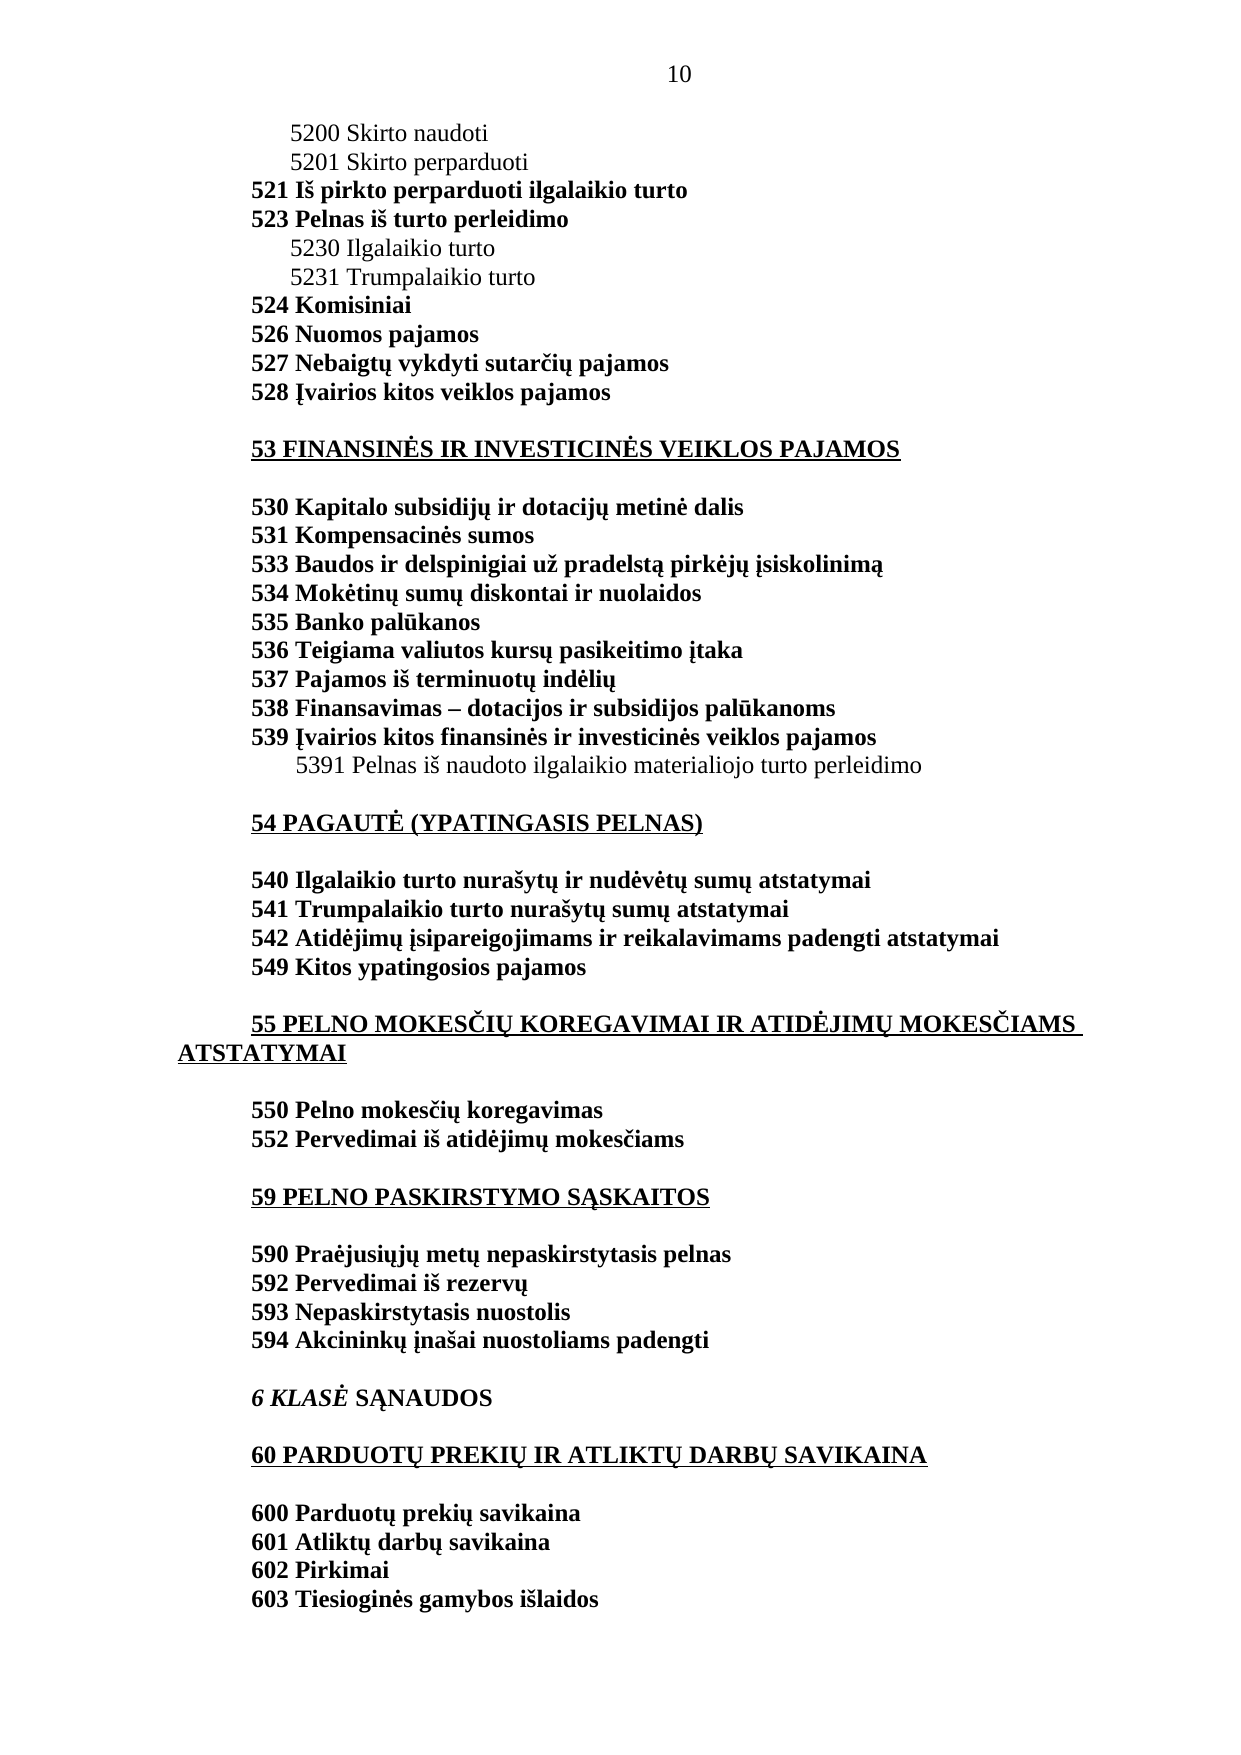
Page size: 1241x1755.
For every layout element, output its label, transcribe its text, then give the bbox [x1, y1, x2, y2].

text 590 Praėjusiųjų metų nepaskirstytasis pelnas [177, 1239, 1181, 1268]
text 549 Kitos ypatingosios pajamos [177, 952, 1181, 981]
text 550 Pelno mokesčių koregavimas [177, 1096, 1181, 1124]
text 521 Iš pirkto perparduoti ilgalaikio turto [177, 176, 1181, 204]
text 5231 Trumpalaikio turto [177, 262, 1181, 291]
text 542 Atidėjimų įsipareigojimams ir reikalavimams padengti atstatymai [177, 923, 1181, 952]
text 552 Pervedimai iš atidėjimų mokesčiams [177, 1124, 1181, 1153]
text 534 Mokėtinų sumų diskontai ir nuolaidos [177, 578, 1181, 607]
text 5201 Skirto perparduoti [177, 147, 1181, 176]
text 5391 Pelnas iš naudoto ilgalaikio materialiojo turto perleidimo [177, 751, 1181, 779]
text 535 Banko palūkanos [177, 607, 1181, 636]
text 59 PELNO PASKIRSTYMO SĄSKAITOS [177, 1182, 1181, 1211]
text 527 Nebaigtų vykdyti sutarčių pajamos [177, 348, 1181, 377]
text 538 Finansavimas – dotacijos ir subsidijos palūkanoms [177, 693, 1181, 722]
text 55 PELNO MOKESČIŲ KOREGAVIMAI IR ATIDĖJIMŲ MOKESČIAMS ATSTATYMAI [177, 1009, 1181, 1067]
text 526 Nuomos pajamos [177, 319, 1181, 348]
text 537 Pajamos iš terminuotų indėlių [177, 664, 1181, 693]
text 541 Trumpalaikio turto nurašytų sumų atstatymai [177, 894, 1181, 923]
text 603 Tiesioginės gamybos išlaidos [177, 1584, 1181, 1613]
text 60 PARDUOTŲ PREKIŲ IR ATLIKTŲ DARBŲ SAVIKAINA [177, 1441, 1181, 1469]
text 523 Pelnas iš turto perleidimo [177, 204, 1181, 233]
text 602 Pirkimai [177, 1556, 1181, 1584]
text 5200 Skirto naudoti [177, 118, 1181, 147]
text 530 Kapitalo subsidijų ir dotacijų metinė dalis [177, 492, 1181, 521]
text 524 Komisiniai [177, 291, 1181, 319]
text 592 Pervedimai iš rezervų [177, 1268, 1181, 1297]
text 53 FINANSINĖS IR INVESTICINĖS VEIKLOS PAJAMOS [177, 434, 1181, 463]
text 54 PAGAUTĖ (YPATINGASIS PELNAS) [177, 808, 1181, 837]
text 536 Teigiama valiutos kursų pasikeitimo įtaka [177, 636, 1181, 664]
text 5230 Ilgalaikio turto [177, 233, 1181, 262]
text 539 Įvairios kitos finansinės ir investicinės veiklos pajamos [177, 722, 1181, 751]
text 540 Ilgalaikio turto nurašytų ir nudėvėtų sumų atstatymai [177, 866, 1181, 894]
text 593 Nepaskirstytasis nuostolis [177, 1297, 1181, 1326]
text 533 Baudos ir delspinigiai už pradelstą pirkėjų įsiskolinimą [177, 549, 1181, 578]
text 601 Atliktų darbų savikaina [177, 1527, 1181, 1556]
text 531 Kompensacinės sumos [177, 521, 1181, 549]
text 6 KLASĖ SĄNAUDOS [177, 1383, 1181, 1412]
text 528 Įvairios kitos veiklos pajamos [177, 377, 1181, 406]
text 600 Parduotų prekių savikaina [177, 1498, 1181, 1527]
text 594 Akcininkų įnašai nuostoliams padengti [177, 1326, 1181, 1354]
